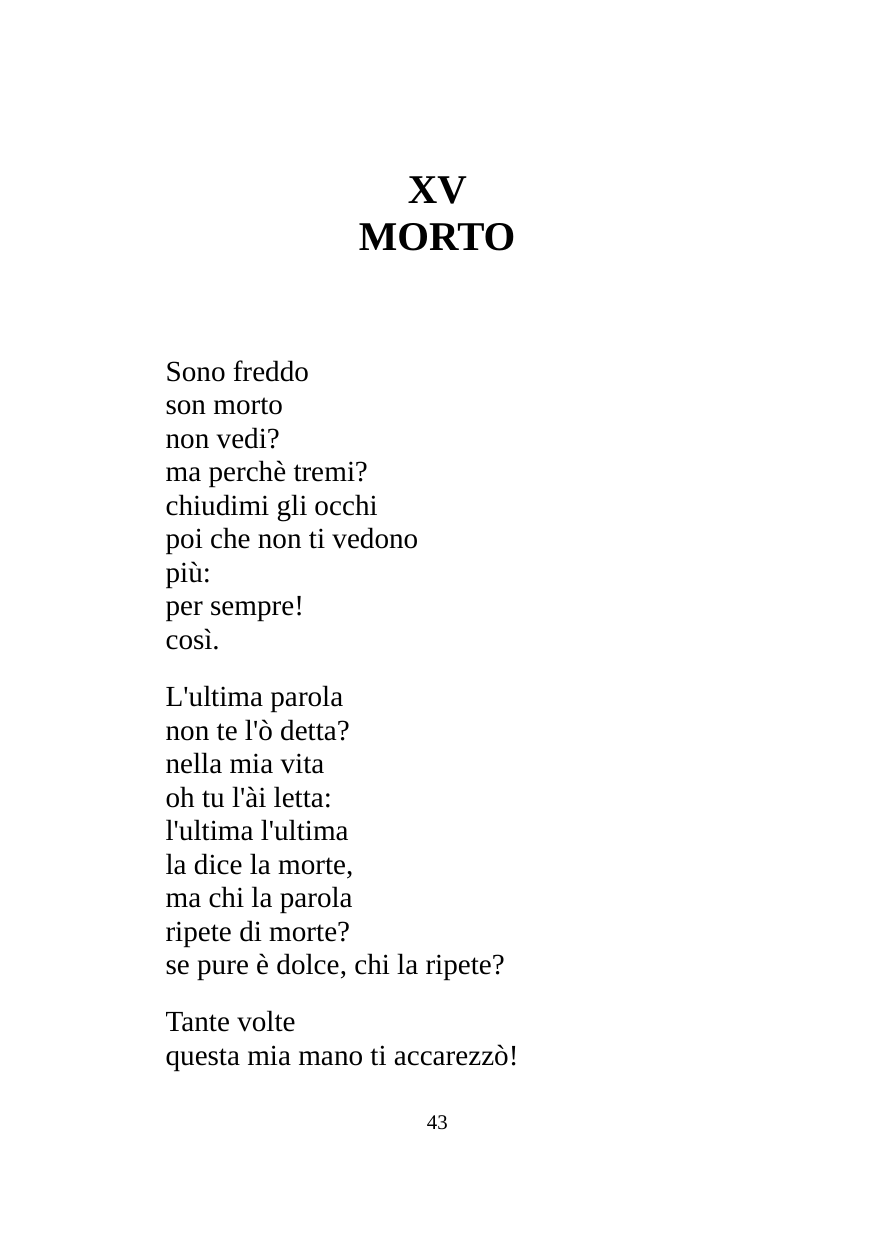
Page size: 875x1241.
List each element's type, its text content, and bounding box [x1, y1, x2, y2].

subtitle XV MORTO [106, 165, 768, 259]
text Tante volte questa mia mano ti accarezzò! [165, 1004, 768, 1072]
text Sono freddo son morto non vedi? ma perchè tremi? chiudimi gli occhi poi che non ti vedono più: per sempre! così. [165, 354, 768, 656]
text L'ultima parola non te l'ò detta? nella mia vita oh tu l'ài letta: l'ultima l'ultima la dice la morte, ma chi la parola ripete di morte? se pure è dolce, chi la ripete? [165, 679, 768, 981]
